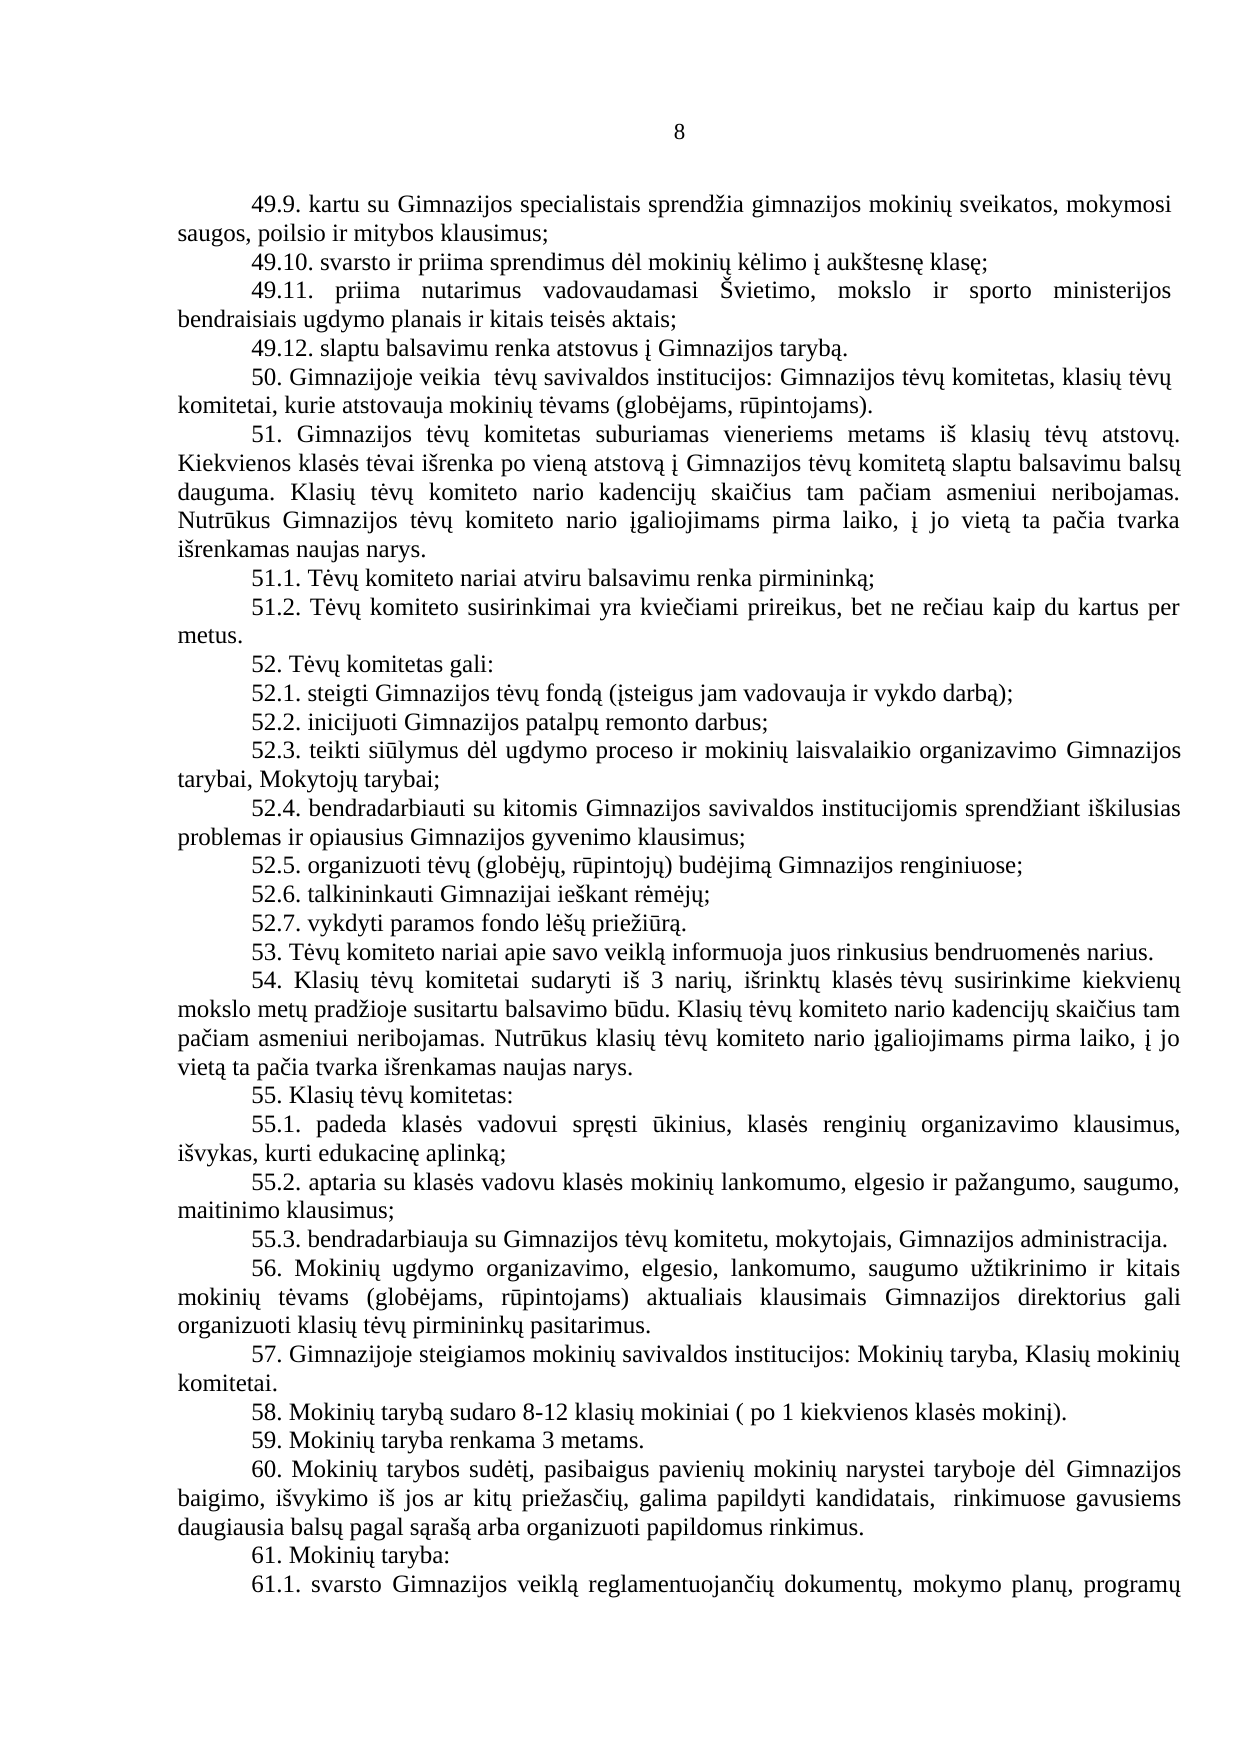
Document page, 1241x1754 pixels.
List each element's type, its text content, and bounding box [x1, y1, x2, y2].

text 60. Mokinių tarybos sudėtį, pasibaigus pavienių mokinių narystei taryboje dėl Gimnazijos baigimo, išvykimo iš jos ar kitų priežasčių, galima papildyti kandidatais, rinkimuose gavusiems daugiausia balsų pagal sąrašą arba organizuoti papildomus rinkimus. [177, 1454, 1181, 1541]
text 49.9. kartu su Gimnazijos specialistais sprendžia gimnazijos mokinių sveikatos, mokymosi saugos, poilsio ir mitybos klausimus; [177, 189, 1172, 247]
text 52.5. organizuoti tėvų (globėjų, rūpintojų) budėjimą Gimnazijos renginiuose; [177, 851, 1181, 879]
text 52.1. steigti Gimnazijos tėvų fondą (įsteigus jam vadovauja ir vykdo darbą); [177, 678, 1181, 707]
text 59. Mokinių taryba renkama 3 metams. [177, 1426, 1181, 1454]
text 52.7. vykdyti paramos fondo lėšų priežiūrą. [177, 908, 1181, 937]
text 55.3. bendradarbiauja su Gimnazijos tėvų komitetu, mokytojais, Gimnazijos administracija. [177, 1224, 1181, 1253]
text 57. Gimnazijoje steigiamos mokinių savivaldos institucijos: Mokinių taryba, Klasių mokinių komitetai. [177, 1339, 1181, 1397]
text 52. Tėvų komitetas gali: [177, 649, 1181, 678]
text 56. Mokinių ugdymo organizavimo, elgesio, lankomumo, saugumo užtikrinimo ir kitais mokinių tėvams (globėjams, rūpintojams) aktualiais klausimais Gimnazijos direktorius gali organizuoti klasių tėvų pirmininkų pasitarimus. [177, 1253, 1181, 1339]
text 55.2. aptaria su klasės vadovu klasės mokinių lankomumo, elgesio ir pažangumo, saugumo, maitinimo klausimus; [177, 1167, 1181, 1224]
text 58. Mokinių tarybą sudaro 8-12 klasių mokiniai ( po 1 kiekvienos klasės mokinį). [177, 1397, 1181, 1426]
text 55.1. padeda klasės vadovui spręsti ūkinius, klasės renginių organizavimo klausimus, išvykas, kurti edukacinę aplinką; [177, 1109, 1181, 1167]
text 55. Klasių tėvų komitetas: [177, 1081, 1181, 1109]
text 51. Gimnazijos tėvų komitetas suburiamas vieneriems metams iš klasių tėvų atstovų. Kiekvienos klasės tėvai išrenka po vieną atstovą į Gimnazijos tėvų komitetą slaptu balsavimu balsų dauguma. Klasių tėvų komiteto nario kadencijų skaičius tam pačiam asmeniui neribojamas. Nutrūkus Gimnazijos tėvų komiteto nario įgaliojimams pirma laiko, į jo vietą ta pačia tvarka išrenkamas naujas narys. [177, 419, 1181, 563]
text 49.10. svarsto ir priima sprendimus dėl mokinių kėlimo į aukštesnę klasę; [177, 247, 1172, 276]
text 49.11. priima nutarimus vadovaudamasi Švietimo, mokslo ir sporto ministerijos bendraisiais ugdymo planais ir kitais teisės aktais; [177, 276, 1172, 333]
text 61. Mokinių taryba: [177, 1541, 1181, 1569]
text 49.12. slaptu balsavimu renka atstovus į Gimnazijos tarybą. [177, 333, 1172, 362]
text 52.6. talkininkauti Gimnazijai ieškant rėmėjų; [177, 879, 1181, 908]
text 61.1. svarsto Gimnazijos veiklą reglamentuojančių dokumentų, mokymo planų, programų [177, 1569, 1181, 1598]
text 52.2. inicijuoti Gimnazijos patalpų remonto darbus; [177, 707, 1181, 736]
text 51.2. Tėvų komiteto susirinkimai yra kviečiami prireikus, bet ne rečiau kaip du kartus per metus. [177, 592, 1181, 649]
text 52.3. teikti siūlymus dėl ugdymo proceso ir mokinių laisvalaikio organizavimo Gimnazijos tarybai, Mokytojų tarybai; [177, 736, 1181, 793]
text 51.1. Tėvų komiteto nariai atviru balsavimu renka pirmininką; [177, 563, 1181, 592]
text 50. Gimnazijoje veikia tėvų savivaldos institucijos: Gimnazijos tėvų komitetas, klasių tėvų komitetai, kurie atstovauja mokinių tėvams (globėjams, rūpintojams). [177, 362, 1172, 419]
text 53. Tėvų komiteto nariai apie savo veiklą informuoja juos rinkusius bendruomenės narius. [177, 937, 1181, 966]
text 54. Klasių tėvų komitetai sudaryti iš 3 narių, išrinktų klasės tėvų susirinkime kiekvienų mokslo metų pradžioje susitartu balsavimo būdu. Klasių tėvų komiteto nario kadencijų skaičius tam pačiam asmeniui neribojamas. Nutrūkus klasių tėvų komiteto nario įgaliojimams pirma laiko, į jo vietą ta pačia tvarka išrenkamas naujas narys. [177, 966, 1181, 1081]
text 52.4. bendradarbiauti su kitomis Gimnazijos savivaldos institucijomis sprendžiant iškilusias problemas ir opiausius Gimnazijos gyvenimo klausimus; [177, 793, 1181, 851]
